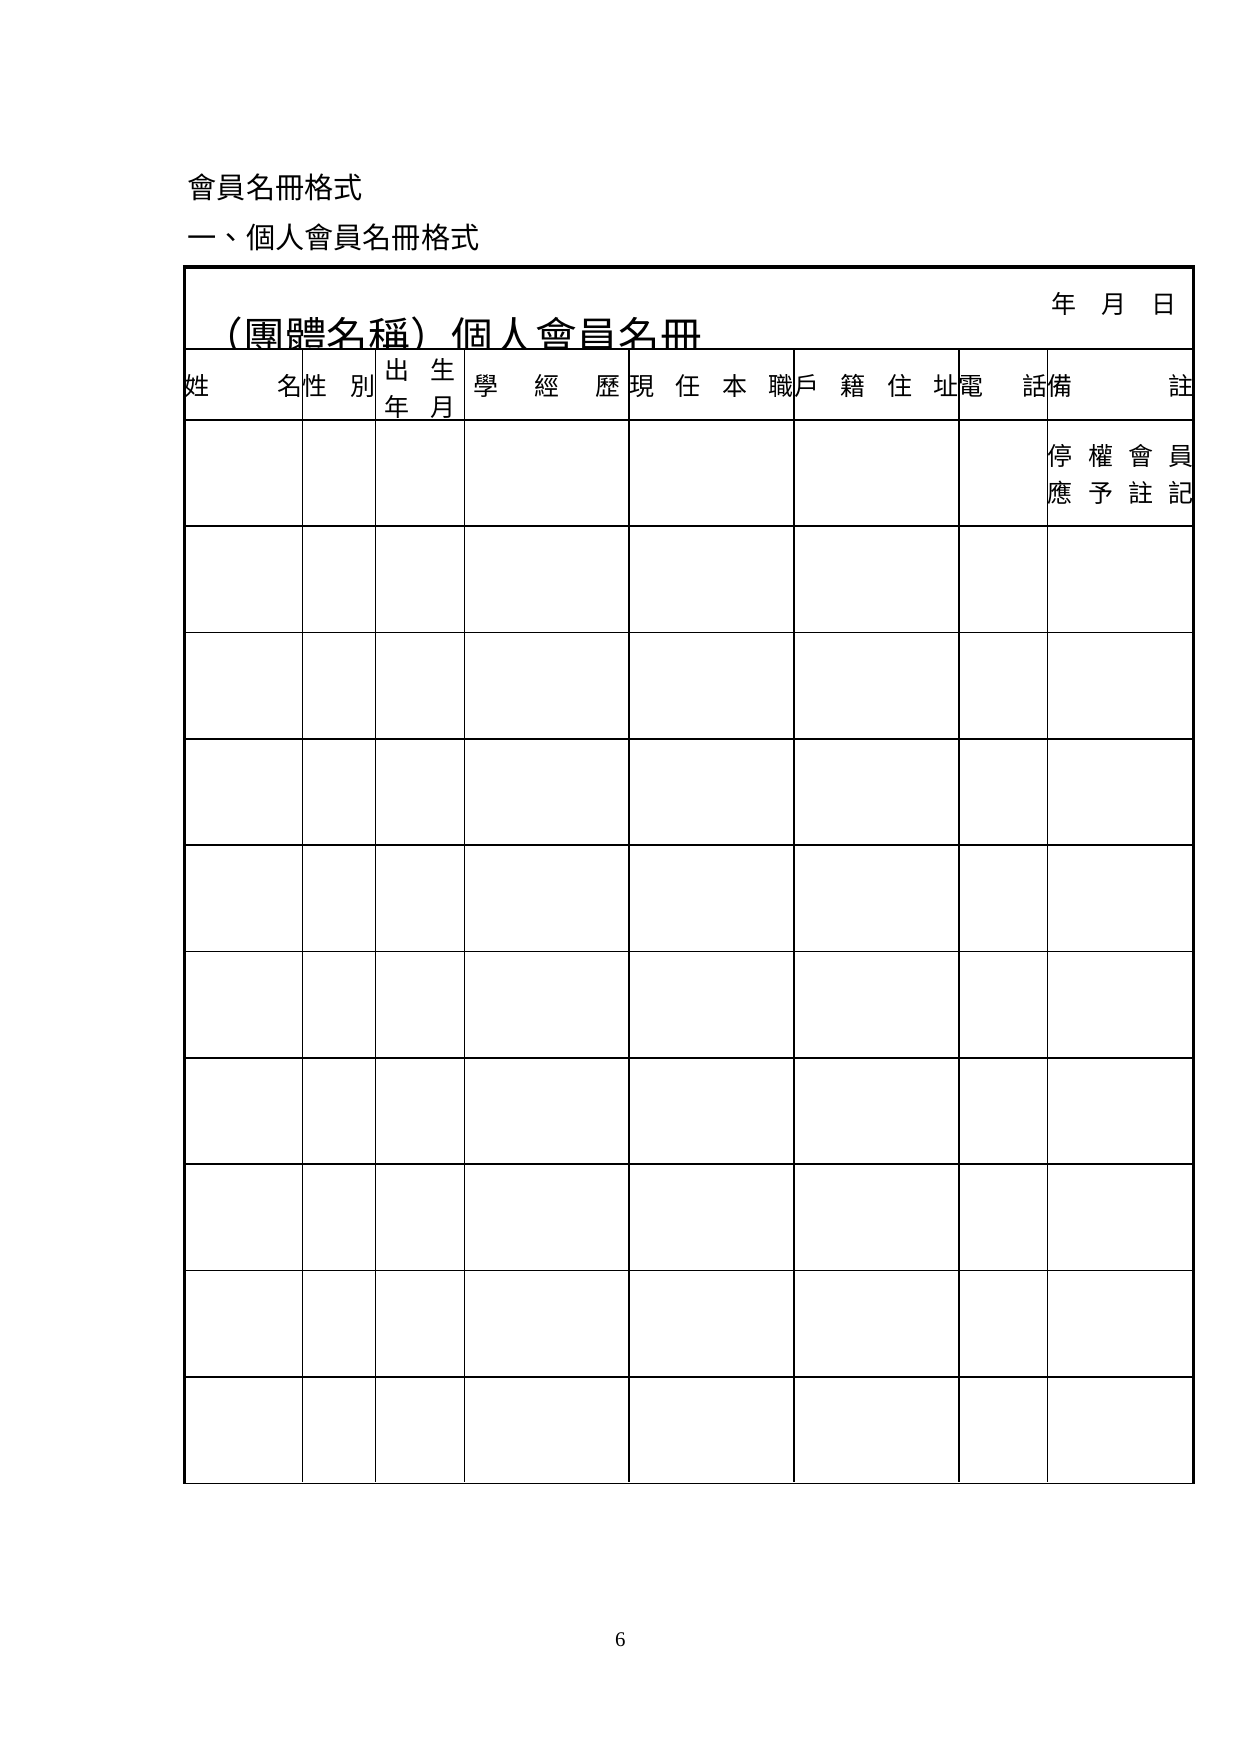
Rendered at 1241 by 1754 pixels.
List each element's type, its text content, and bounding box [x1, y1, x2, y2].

table_cell [1048, 1271, 1192, 1376]
table_cell [186, 527, 302, 632]
table_cell [1048, 740, 1192, 844]
table_cell [1048, 1378, 1192, 1482]
table_cell [465, 421, 628, 525]
table_cell 性別 [303, 350, 375, 419]
text 會員名冊格式 [187, 164, 1053, 209]
table_cell [303, 1059, 375, 1163]
table_cell [303, 527, 375, 632]
table_cell [376, 421, 464, 525]
table_cell [795, 1271, 958, 1376]
table_cell [186, 633, 302, 738]
table_cell [376, 952, 464, 1057]
table_cell [465, 1378, 628, 1482]
table_cell [376, 846, 464, 951]
table_cell [465, 1271, 628, 1376]
table_cell [186, 1378, 302, 1482]
table_cell [376, 1165, 464, 1270]
table_cell [376, 740, 464, 844]
table_cell [303, 1165, 375, 1270]
table_cell [795, 633, 958, 738]
table_cell [303, 633, 375, 738]
table_cell [465, 1165, 628, 1270]
text 一、個人會員名冊格式 [187, 215, 1053, 259]
table_cell [1048, 1165, 1192, 1270]
table_cell [960, 1271, 1047, 1376]
table_cell [465, 740, 628, 844]
table_cell [465, 1059, 628, 1163]
table_cell 現任本職 [630, 350, 793, 419]
table_cell [630, 633, 793, 738]
table_cell [376, 1271, 464, 1376]
table_cell [795, 1378, 958, 1482]
table_cell [376, 1378, 464, 1482]
table_cell [960, 1059, 1047, 1163]
table_cell 出生 年月日 [376, 350, 464, 419]
table_cell [630, 952, 793, 1057]
table_cell 備註 [1048, 350, 1192, 419]
table_cell [465, 633, 628, 738]
table_cell 備註 [1186, 381, 1192, 394]
table_cell [795, 421, 958, 525]
table_cell [465, 952, 628, 1057]
table_header （團體名稱）個人會員名冊 年 月 日 [186, 269, 1192, 348]
table_cell [795, 740, 958, 844]
table_cell [1048, 527, 1192, 632]
table_cell [186, 1271, 302, 1376]
table_cell [960, 846, 1047, 951]
table_cell [376, 1059, 464, 1163]
table_cell [1048, 1059, 1192, 1163]
table_cell [303, 421, 375, 525]
table_cell [1048, 846, 1192, 951]
table_cell [795, 1059, 958, 1163]
table_cell [630, 527, 793, 632]
table_cell [960, 1165, 1047, 1270]
table_cell [960, 952, 1047, 1057]
table_cell [376, 527, 464, 632]
table_cell [630, 421, 793, 525]
table_cell [630, 1378, 793, 1482]
table_cell [186, 846, 302, 951]
table_cell [960, 421, 1047, 525]
table_cell 電話 [960, 350, 1047, 419]
table_cell [186, 952, 302, 1057]
table_cell 戶籍住址 [795, 350, 958, 419]
table_cell [465, 527, 628, 632]
table_cell [1048, 633, 1192, 738]
table_cell [303, 1271, 375, 1376]
table_cell [186, 740, 302, 844]
table_cell [960, 527, 1047, 632]
table_cell 停權會員 應予註記 [1048, 421, 1192, 525]
table_cell [186, 1059, 302, 1163]
table_cell [465, 846, 628, 951]
table_cell [1048, 952, 1192, 1057]
table_cell [795, 846, 958, 951]
table_cell [186, 421, 302, 525]
table_cell [303, 846, 375, 951]
table_cell [303, 1378, 375, 1482]
table_cell [630, 740, 793, 844]
table_cell [630, 1059, 793, 1163]
table_cell [960, 1378, 1047, 1482]
table_cell [186, 1165, 302, 1270]
table_cell [960, 633, 1047, 738]
table_cell [960, 740, 1047, 844]
table_cell 姓名 [186, 350, 302, 419]
table_cell [630, 846, 793, 951]
table_cell [630, 1271, 793, 1376]
table_cell [376, 633, 464, 738]
table_cell [303, 740, 375, 844]
table_cell [795, 952, 958, 1057]
table_cell [630, 1165, 793, 1270]
table_cell [795, 1165, 958, 1270]
table_cell 學經歷 [465, 350, 628, 419]
table_cell [303, 952, 375, 1057]
table_cell [795, 527, 958, 632]
